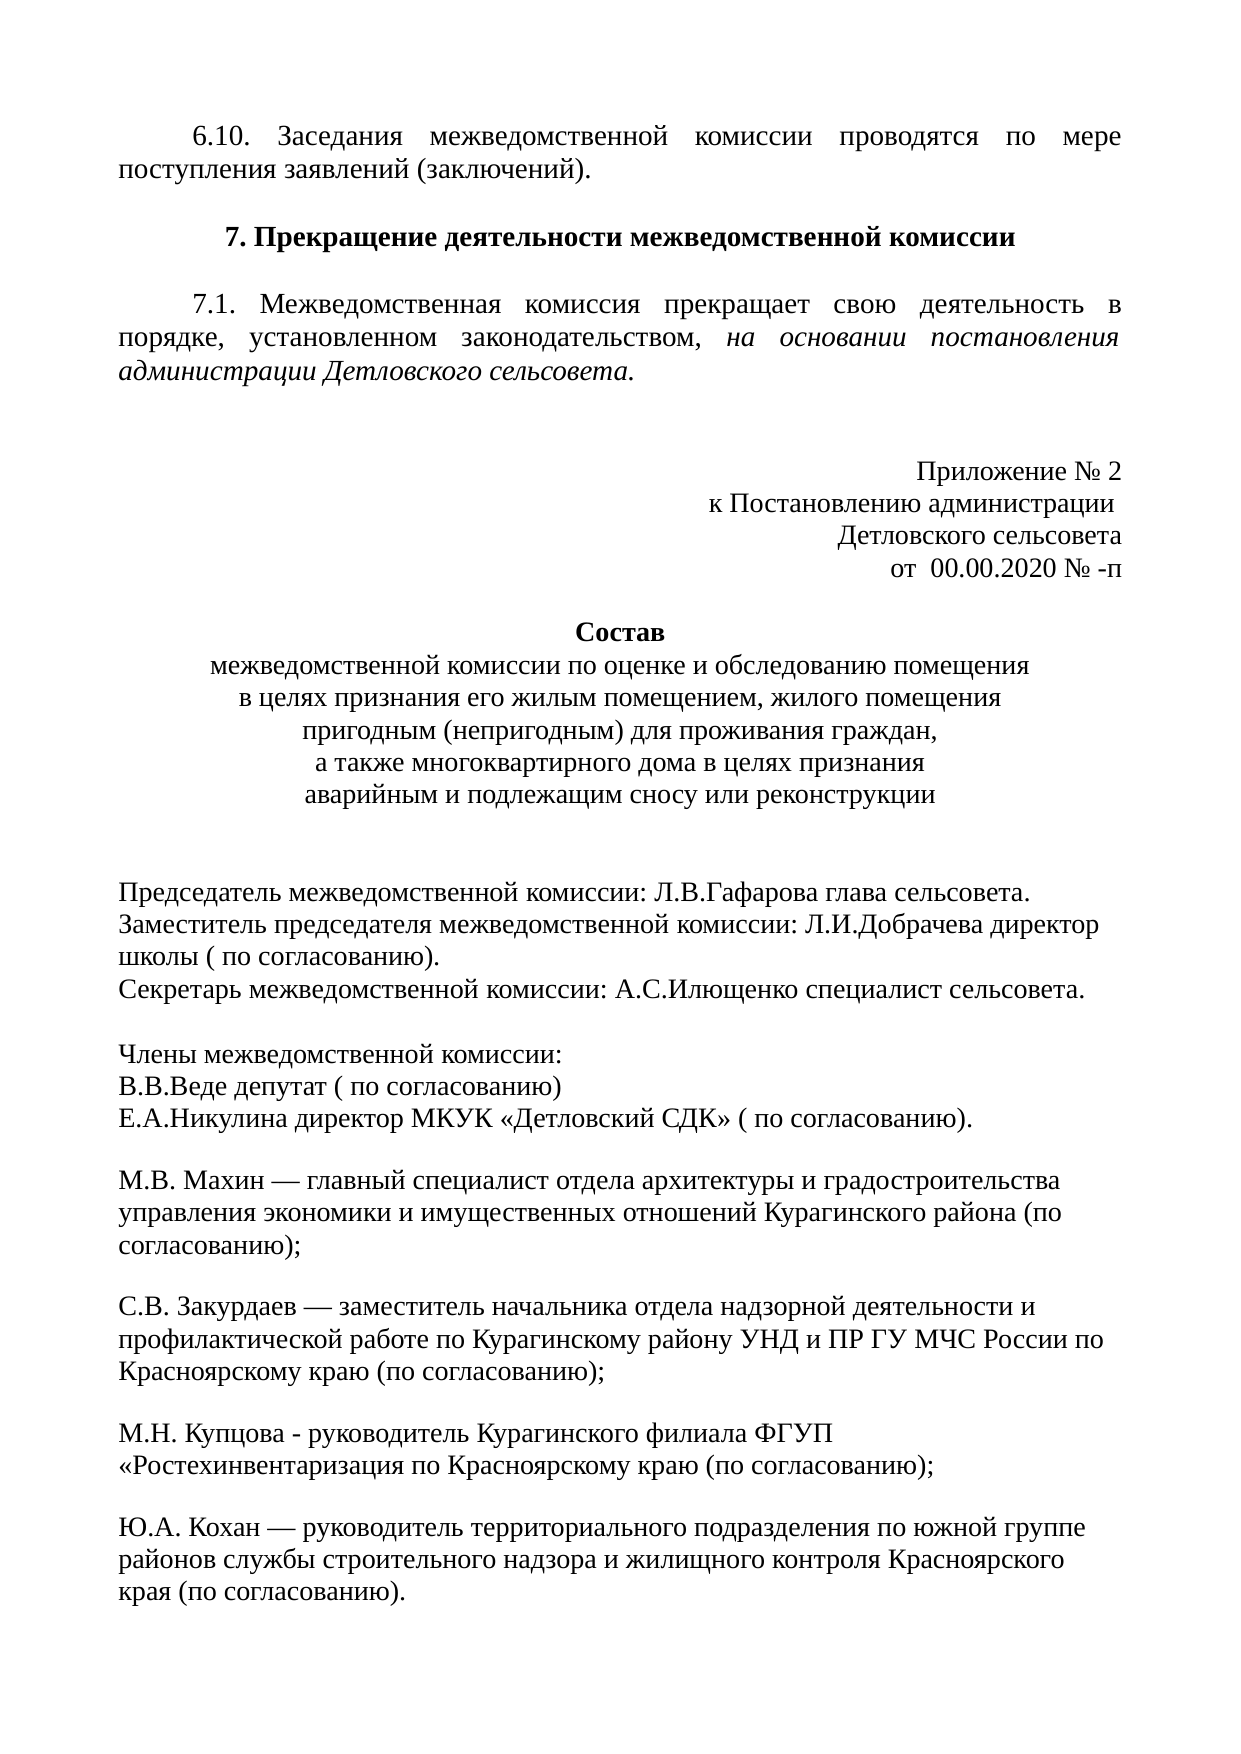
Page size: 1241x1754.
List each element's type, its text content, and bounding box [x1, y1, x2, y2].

text к Постановлению администрации [118, 486, 1122, 518]
text Секретарь межведомственной комиссии: А.С.Илющенко специалист сельсовета. [118, 972, 1122, 1004]
text в целях признания его жилым помещением, жилого помещения [118, 680, 1122, 713]
text Председатель межведомственной комиссии: Л.В.Гафарова глава сельсовета. [118, 875, 1122, 907]
text Детловского сельсовета [118, 518, 1122, 551]
text а также многоквартирного дома в целях признания [118, 745, 1122, 777]
text С.В. Закурдаев — заместитель начальника отдела надзорной деятельности и профилактической работе по Курагинскому району УНД и ПР ГУ МЧС России по Красноярскому краю (по согласованию); [118, 1289, 1122, 1387]
text межведомственной комиссии по оценке и обследованию помещения [118, 648, 1122, 680]
text от 00.00.2020 № -п [118, 551, 1122, 583]
text аварийным и подлежащим сносу или реконструкции [118, 777, 1122, 810]
text М.В. Махин — главный специалист отдела архитектуры и градостроительства управления экономики и имущественных отношений Курагинского района (по согласованию); [118, 1163, 1122, 1260]
text 6.10. Заседания межведомственной комиссии проводятся по мере поступления заявлений (заключений). [118, 118, 1122, 185]
text Е.А.Никулина директор МКУК «Детловский СДК» ( по согласованию). [118, 1101, 1122, 1134]
text 7.1. Межведомственная комиссия прекращает свою деятельность в порядке, установленном законодательством, на основании постановления администрации Детловского сельсовета. [118, 286, 1122, 386]
text 7. Прекращение деятельности межведомственной комиссии [118, 219, 1122, 252]
text Состав [118, 616, 1122, 648]
text пригодным (непригодным) для проживания граждан, [118, 713, 1122, 745]
text Заместитель председателя межведомственной комиссии: Л.И.Добрачева директор школы ( по согласованию). [118, 907, 1122, 972]
text М.Н. Купцова - руководитель Курагинского филиала ФГУП «Ростехинвентаризация по Красноярскому краю (по согласованию); [118, 1416, 1122, 1481]
text Приложение № 2 [118, 453, 1122, 486]
text Ю.А. Кохан — руководитель территориального подразделения по южной группе районов службы строительного надзора и жилищного контроля Красноярского края (по согласованию). [118, 1510, 1122, 1607]
text Члены межведомственной комиссии: [118, 1037, 1122, 1069]
text В.В.Веде депутат ( по согласованию) [118, 1069, 1122, 1101]
